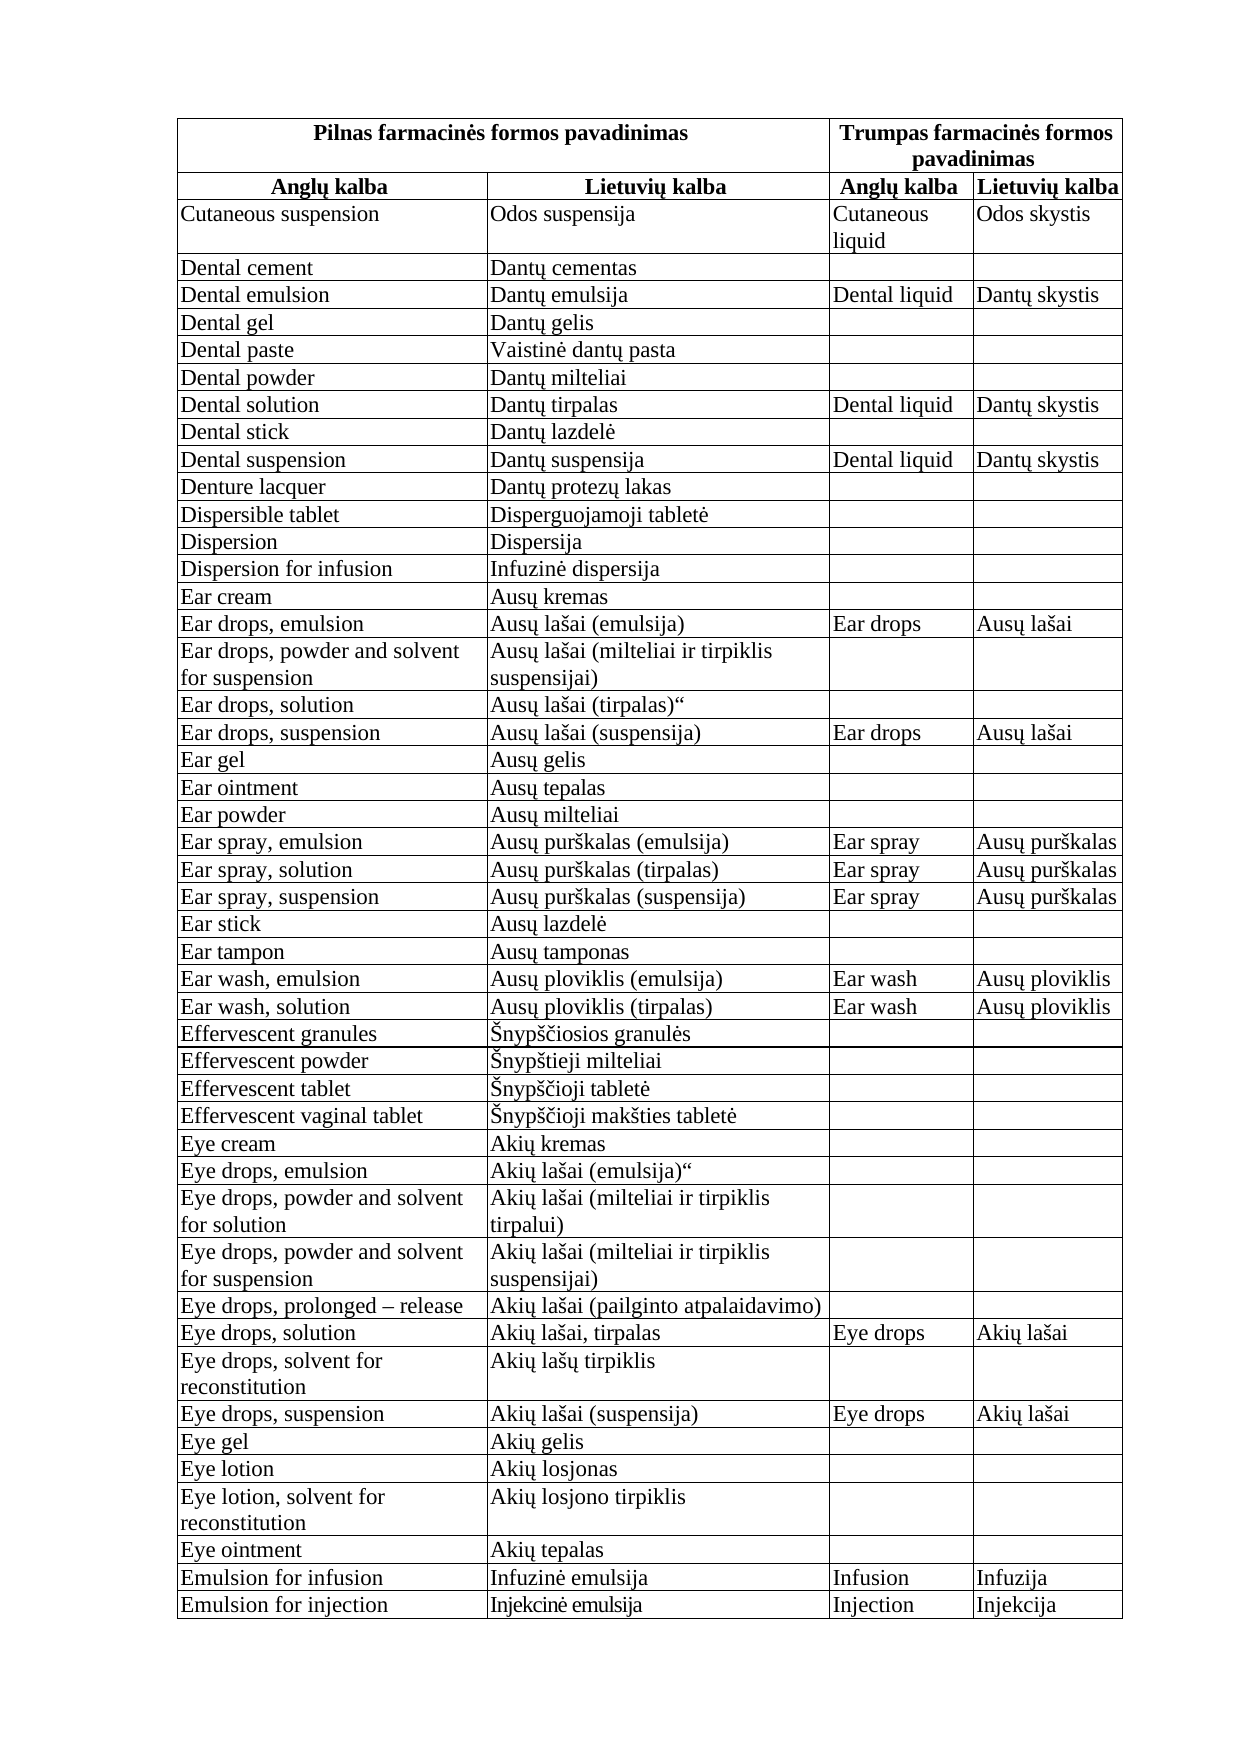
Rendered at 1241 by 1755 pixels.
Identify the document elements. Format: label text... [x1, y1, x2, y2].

table_cell [830, 336, 973, 363]
table_cell Akių tepalas [488, 1536, 829, 1563]
table_cell Ausų lašai (emulsija) [488, 610, 829, 637]
table_cell [974, 746, 1122, 772]
table_cell Anglų kalba [178, 173, 487, 199]
table_cell Cutaneous suspension [178, 200, 487, 253]
table_cell Dispersion for infusion [178, 555, 487, 582]
table_cell Ear drops, emulsion [178, 610, 487, 637]
table_cell Eye drops [830, 1319, 973, 1346]
table_cell Eye drops, emulsion [178, 1157, 487, 1183]
table_cell Eye lotion, solvent for reconstitution [178, 1483, 487, 1535]
table_cell Odos suspensija [488, 200, 829, 253]
table_cell Lietuvių kalba [488, 173, 829, 199]
table_cell [830, 801, 973, 827]
table_cell Dental paste [178, 336, 487, 363]
table_cell [974, 1130, 1122, 1156]
table_cell Akių lašai [974, 1319, 1122, 1346]
table_cell [830, 1020, 973, 1046]
table_cell Ausų ploviklis [974, 993, 1122, 1019]
table_cell Eye drops, solution [178, 1319, 487, 1346]
table_cell Ausų lašai [974, 610, 1122, 637]
table_cell Eye drops, powder and solvent for suspension [178, 1238, 487, 1291]
table_cell Dental suspension [178, 446, 487, 472]
table_cell Dantų lazdelė [488, 419, 829, 445]
table_cell Akių lašai (pailginto atpalaidavimo) [488, 1292, 829, 1318]
table_cell Dental powder [178, 364, 487, 390]
table_cell Ausų purškalas [974, 883, 1122, 909]
table_cell Dental cement [178, 254, 487, 280]
table_cell Dispersible tablet [178, 501, 487, 527]
table_cell [974, 1048, 1122, 1074]
table_cell Ear drops [830, 719, 973, 745]
table_cell [974, 1292, 1122, 1318]
table_cell Dantų milteliai [488, 364, 829, 390]
table_cell Dental stick [178, 419, 487, 445]
table_cell [974, 364, 1122, 390]
table_cell Ausų gelis [488, 746, 829, 772]
table_cell Dantų gelis [488, 309, 829, 335]
table_cell [830, 1238, 973, 1291]
table_cell Eye drops, suspension [178, 1401, 487, 1427]
table_cell Dispersion [178, 528, 487, 554]
table_cell Infuzinė dispersija [488, 555, 829, 582]
table_cell Dantų skystis [974, 391, 1122, 417]
table_cell Ear drops, suspension [178, 719, 487, 745]
table_cell Vaistinė dantų pasta [488, 336, 829, 363]
table_cell [974, 473, 1122, 499]
table_cell Dental liquid [830, 446, 973, 472]
table_cell Ear powder [178, 801, 487, 827]
table_cell Ear spray, suspension [178, 883, 487, 909]
table_cell Ausų ploviklis (emulsija) [488, 965, 829, 992]
table_cell Effervescent vaginal tablet [178, 1102, 487, 1129]
table_cell [830, 691, 973, 718]
table_cell [830, 364, 973, 390]
table_cell [830, 911, 973, 937]
table_cell Ausų purškalas [974, 856, 1122, 882]
table_cell [830, 938, 973, 964]
table_cell [830, 1130, 973, 1156]
table_cell Eye drops, solvent for reconstitution [178, 1347, 487, 1399]
table_cell Ausų ploviklis (tirpalas) [488, 993, 829, 1019]
table_cell Ear stick [178, 911, 487, 937]
table_cell Akių lašai (milteliai ir tirpiklis tirpalui) [488, 1185, 829, 1237]
table_cell Akių lašai, tirpalas [488, 1319, 829, 1346]
table_cell [830, 583, 973, 609]
table_cell Anglų kalba [830, 173, 973, 199]
table_cell Ausų purškalas (tirpalas) [488, 856, 829, 882]
table_cell Ausų purškalas (suspensija) [488, 883, 829, 909]
table_header Trumpas farmacinės formos pavadinimas [830, 119, 1122, 172]
table_cell Akių losjonas [488, 1455, 829, 1482]
table_cell [830, 1428, 973, 1454]
table_cell Akių losjono tirpiklis [488, 1483, 829, 1535]
table_cell Ear spray [830, 883, 973, 909]
table_cell [974, 1455, 1122, 1482]
table_cell Eye drops, prolonged – release [178, 1292, 487, 1318]
table_cell [974, 911, 1122, 937]
table_cell [830, 254, 973, 280]
table_cell Ausų lašai (milteliai ir tirpiklis suspensijai) [488, 638, 829, 690]
table_cell Effervescent powder [178, 1048, 487, 1074]
table_cell [830, 1185, 973, 1237]
table_cell [974, 638, 1122, 690]
table_cell [830, 501, 973, 527]
table_cell Eye gel [178, 1428, 487, 1454]
table_cell Disperguojamoji tabletė [488, 501, 829, 527]
table_cell Lietuvių kalba [974, 173, 1122, 199]
table_cell Eye drops [830, 1401, 973, 1427]
table_cell Injekcinė emulsija [488, 1591, 829, 1618]
table_cell Ear wash [830, 993, 973, 1019]
table_cell [974, 1020, 1122, 1046]
table_cell Ear spray [830, 828, 973, 855]
table_cell [974, 501, 1122, 527]
table_cell Ausų purškalas [974, 828, 1122, 855]
table_cell Šnypštieji milteliai [488, 1048, 829, 1074]
table_cell Akių lašų tirpiklis [488, 1347, 829, 1399]
table_cell [830, 774, 973, 800]
table_cell [974, 801, 1122, 827]
table_cell [830, 1483, 973, 1535]
table_cell Ear cream [178, 583, 487, 609]
table_cell Akių lašai (emulsija)“ [488, 1157, 829, 1183]
table_cell Infusion [830, 1564, 973, 1590]
table_cell Dantų cementas [488, 254, 829, 280]
table_cell [830, 419, 973, 445]
table_cell Dantų tirpalas [488, 391, 829, 417]
table_cell Ear spray, solution [178, 856, 487, 882]
table_cell Ausų lazdelė [488, 911, 829, 937]
table_cell Ausų tamponas [488, 938, 829, 964]
table_cell Denture lacquer [178, 473, 487, 499]
table_cell Dispersija [488, 528, 829, 554]
table_cell [830, 1455, 973, 1482]
table_cell Dantų skystis [974, 281, 1122, 308]
table_cell Odos skystis [974, 200, 1122, 253]
table_cell Ear drops, powder and solvent for suspension [178, 638, 487, 690]
table_cell [974, 1428, 1122, 1454]
table_cell Injekcija [974, 1591, 1122, 1618]
table_cell Ear ointment [178, 774, 487, 800]
table_cell Emulsion for infusion [178, 1564, 487, 1590]
table_cell Injection [830, 1591, 973, 1618]
table_cell [830, 1347, 973, 1399]
table_cell [974, 774, 1122, 800]
table_cell Ausų lašai (tirpalas)“ [488, 691, 829, 718]
table_cell Eye drops, powder and solvent for solution [178, 1185, 487, 1237]
table_cell Dental gel [178, 309, 487, 335]
table_cell Akių lašai (milteliai ir tirpiklis suspensijai) [488, 1238, 829, 1291]
table_cell Akių kremas [488, 1130, 829, 1156]
table_cell [974, 555, 1122, 582]
table_cell Akių lašai [974, 1401, 1122, 1427]
table_cell Dental solution [178, 391, 487, 417]
table_cell [974, 583, 1122, 609]
table_cell [974, 1347, 1122, 1399]
table_cell [830, 1048, 973, 1074]
table_header Pilnas farmacinės formos pavadinimas [178, 119, 829, 172]
table_cell Ausų lašai (suspensija) [488, 719, 829, 745]
table_cell [974, 309, 1122, 335]
table_cell [974, 1157, 1122, 1183]
table_cell [974, 528, 1122, 554]
table_cell Ear wash, emulsion [178, 965, 487, 992]
table_cell Dental emulsion [178, 281, 487, 308]
table_cell Dantų skystis [974, 446, 1122, 472]
table_cell Ausų lašai [974, 719, 1122, 745]
table_cell Ear spray, emulsion [178, 828, 487, 855]
table_cell [830, 638, 973, 690]
table_cell [974, 254, 1122, 280]
table_cell Eye ointment [178, 1536, 487, 1563]
table_cell [974, 336, 1122, 363]
table_cell Ear wash [830, 965, 973, 992]
table_cell Ausų tepalas [488, 774, 829, 800]
table_cell [974, 938, 1122, 964]
table_cell [974, 1238, 1122, 1291]
table_cell [974, 1536, 1122, 1563]
table_cell Eye cream [178, 1130, 487, 1156]
table_cell Akių gelis [488, 1428, 829, 1454]
table_cell Šnypščioji tabletė [488, 1075, 829, 1101]
table_cell Infuzinė emulsija [488, 1564, 829, 1590]
table_cell Ear drops, solution [178, 691, 487, 718]
table_cell Infuzija [974, 1564, 1122, 1590]
table_cell [974, 1102, 1122, 1129]
table_cell [830, 1536, 973, 1563]
table_cell Ear tampon [178, 938, 487, 964]
table_cell Dental liquid [830, 391, 973, 417]
table_cell Dantų emulsija [488, 281, 829, 308]
table_cell Ear spray [830, 856, 973, 882]
table_cell Dantų suspensija [488, 446, 829, 472]
table_cell [830, 1075, 973, 1101]
table_cell Ear wash, solution [178, 993, 487, 1019]
table_cell [830, 1157, 973, 1183]
table_cell [974, 1483, 1122, 1535]
table_cell [974, 419, 1122, 445]
table_cell [830, 309, 973, 335]
table_cell Emulsion for injection [178, 1591, 487, 1618]
table_cell Eye lotion [178, 1455, 487, 1482]
table_cell [830, 1102, 973, 1129]
table_cell [974, 1185, 1122, 1237]
table_cell Šnypščioji makšties tabletė [488, 1102, 829, 1129]
table_cell Ausų kremas [488, 583, 829, 609]
table_cell Ear gel [178, 746, 487, 772]
table_cell [830, 1292, 973, 1318]
table_cell Ausų milteliai [488, 801, 829, 827]
table_cell Ausų purškalas (emulsija) [488, 828, 829, 855]
table_cell [830, 473, 973, 499]
table_cell [830, 528, 973, 554]
table_cell [830, 555, 973, 582]
table_cell Cutaneous liquid [830, 200, 973, 253]
table_cell [830, 746, 973, 772]
table_cell Ear drops [830, 610, 973, 637]
table_cell Effervescent granules [178, 1020, 487, 1046]
table_cell Ausų ploviklis [974, 965, 1122, 992]
table_cell Šnypščiosios granulės [488, 1020, 829, 1046]
table_cell [974, 1075, 1122, 1101]
table_cell Dental liquid [830, 281, 973, 308]
table_cell Akių lašai (suspensija) [488, 1401, 829, 1427]
table_cell Dantų protezų lakas [488, 473, 829, 499]
table_cell [974, 691, 1122, 718]
table_cell Effervescent tablet [178, 1075, 487, 1101]
